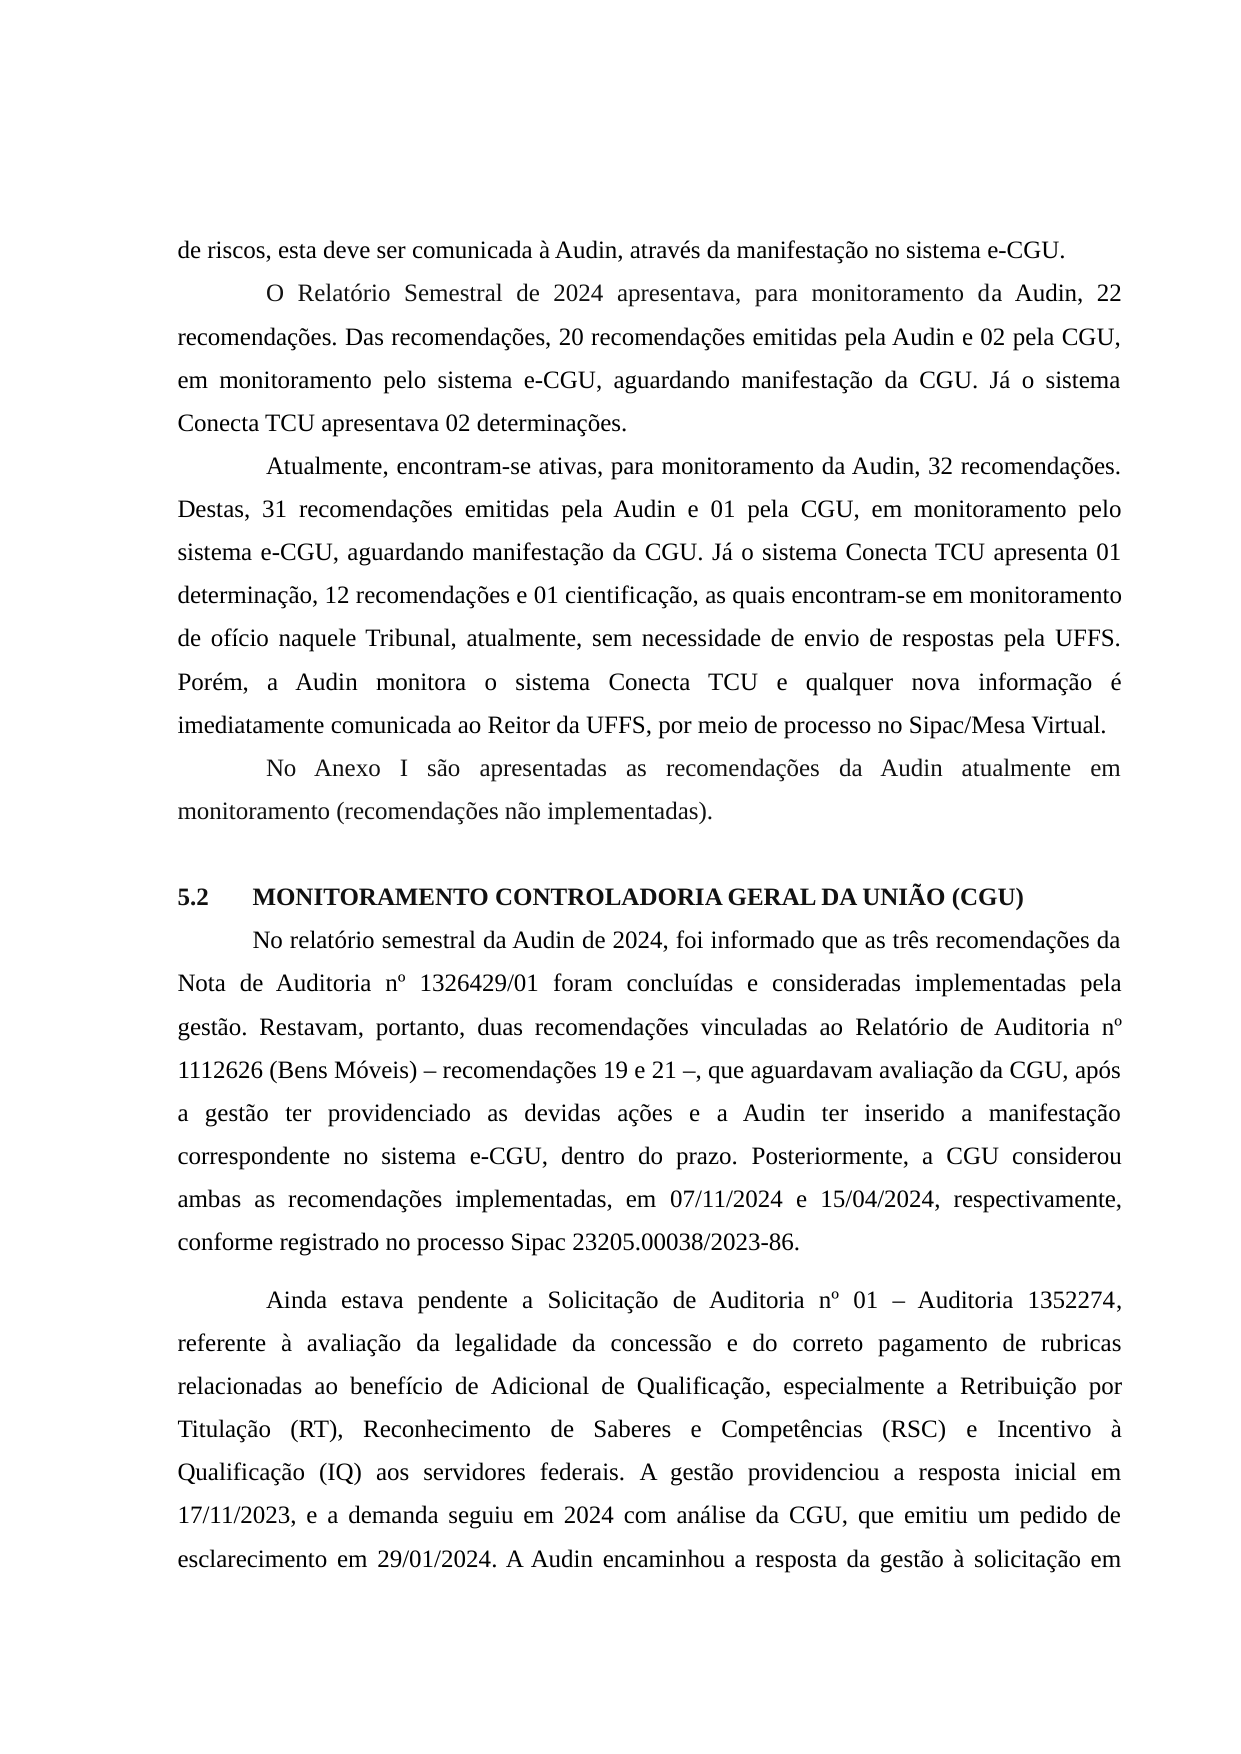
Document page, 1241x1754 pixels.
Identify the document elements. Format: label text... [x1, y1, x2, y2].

text O Relatório Semestral de 2024 apresentava, para monitoramento da Audin, 22 recomendações. Das recomendações, 20 recomendações emitidas pela Audin e 02 pela CGU, em monitoramento pelo sistema e-CGU, aguardando manifestação da CGU. Já o sistema Conecta TCU apresentava 02 determinações. [177, 278, 1122, 437]
text No relatório semestral da Audin de 2024, foi informado que as três recomendações da Nota de Auditoria nº 1326429/01 foram concluídas e consideradas implementadas pela gestão. Restavam, portanto, duas recomendações vinculadas ao Relatório de Auditoria nº 1112626 (Bens Móveis) – recomendações 19 e 21 –, que aguardavam avaliação da CGU, após a gestão ter providenciado as devidas ações e a Audin ter inserido a manifestação correspondente no sistema e-CGU, dentro do prazo. Posteriormente, a CGU considerou ambas as recomendações implementadas, em 07/11/2024 e 15/04/2024, respectivamente, conforme registrado no processo Sipac 23205.00038/2023-86. [177, 925, 1122, 1256]
subtitle 5.2 MONITORAMENTO CONTROLADORIA GERAL DA UNIÃO (CGU) [177, 882, 1122, 911]
text Ainda estava pendente a Solicitação de Auditoria nº 01 – Auditoria 1352274, referente à avaliação da legalidade da concessão e do correto pagamento de rubricas relacionadas ao benefício de Adicional de Qualificação, especialmente a Retribuição por Titulação (RT), Reconhecimento de Saberes e Competências (RSC) e Incentivo à Qualificação (IQ) aos servidores federais. A gestão providenciou a resposta inicial em 17/11/2023, e a demanda seguiu em 2024 com análise da CGU, que emitiu um pedido de esclarecimento em 29/01/2024. A Audin encaminhou a resposta da gestão à solicitação em [177, 1285, 1122, 1572]
text No Anexo I são apresentadas as recomendações da Audin atualmente em monitoramento (recomendações não implementadas). [177, 753, 1122, 825]
text Atualmente, encontram-se ativas, para monitoramento da Audin, 32 recomendações. Destas, 31 recomendações emitidas pela Audin e 01 pela CGU, em monitoramento pelo sistema e-CGU, aguardando manifestação da CGU. Já o sistema Conecta TCU apresenta 01 determinação, 12 recomendações e 01 cientificação, as quais encontram-se em monitoramento de ofício naquele Tribunal, atualmente, sem necessidade de envio de respostas pela UFFS. Porém, a Audin monitora o sistema Conecta TCU e qualquer nova informação é imediatamente comunicada ao Reitor da UFFS, por meio de processo no Sipac/Mesa Virtual. [177, 451, 1122, 738]
text de riscos, esta deve ser comunicada à Audin, através da manifestação no sistema e-CGU. [177, 235, 1122, 264]
